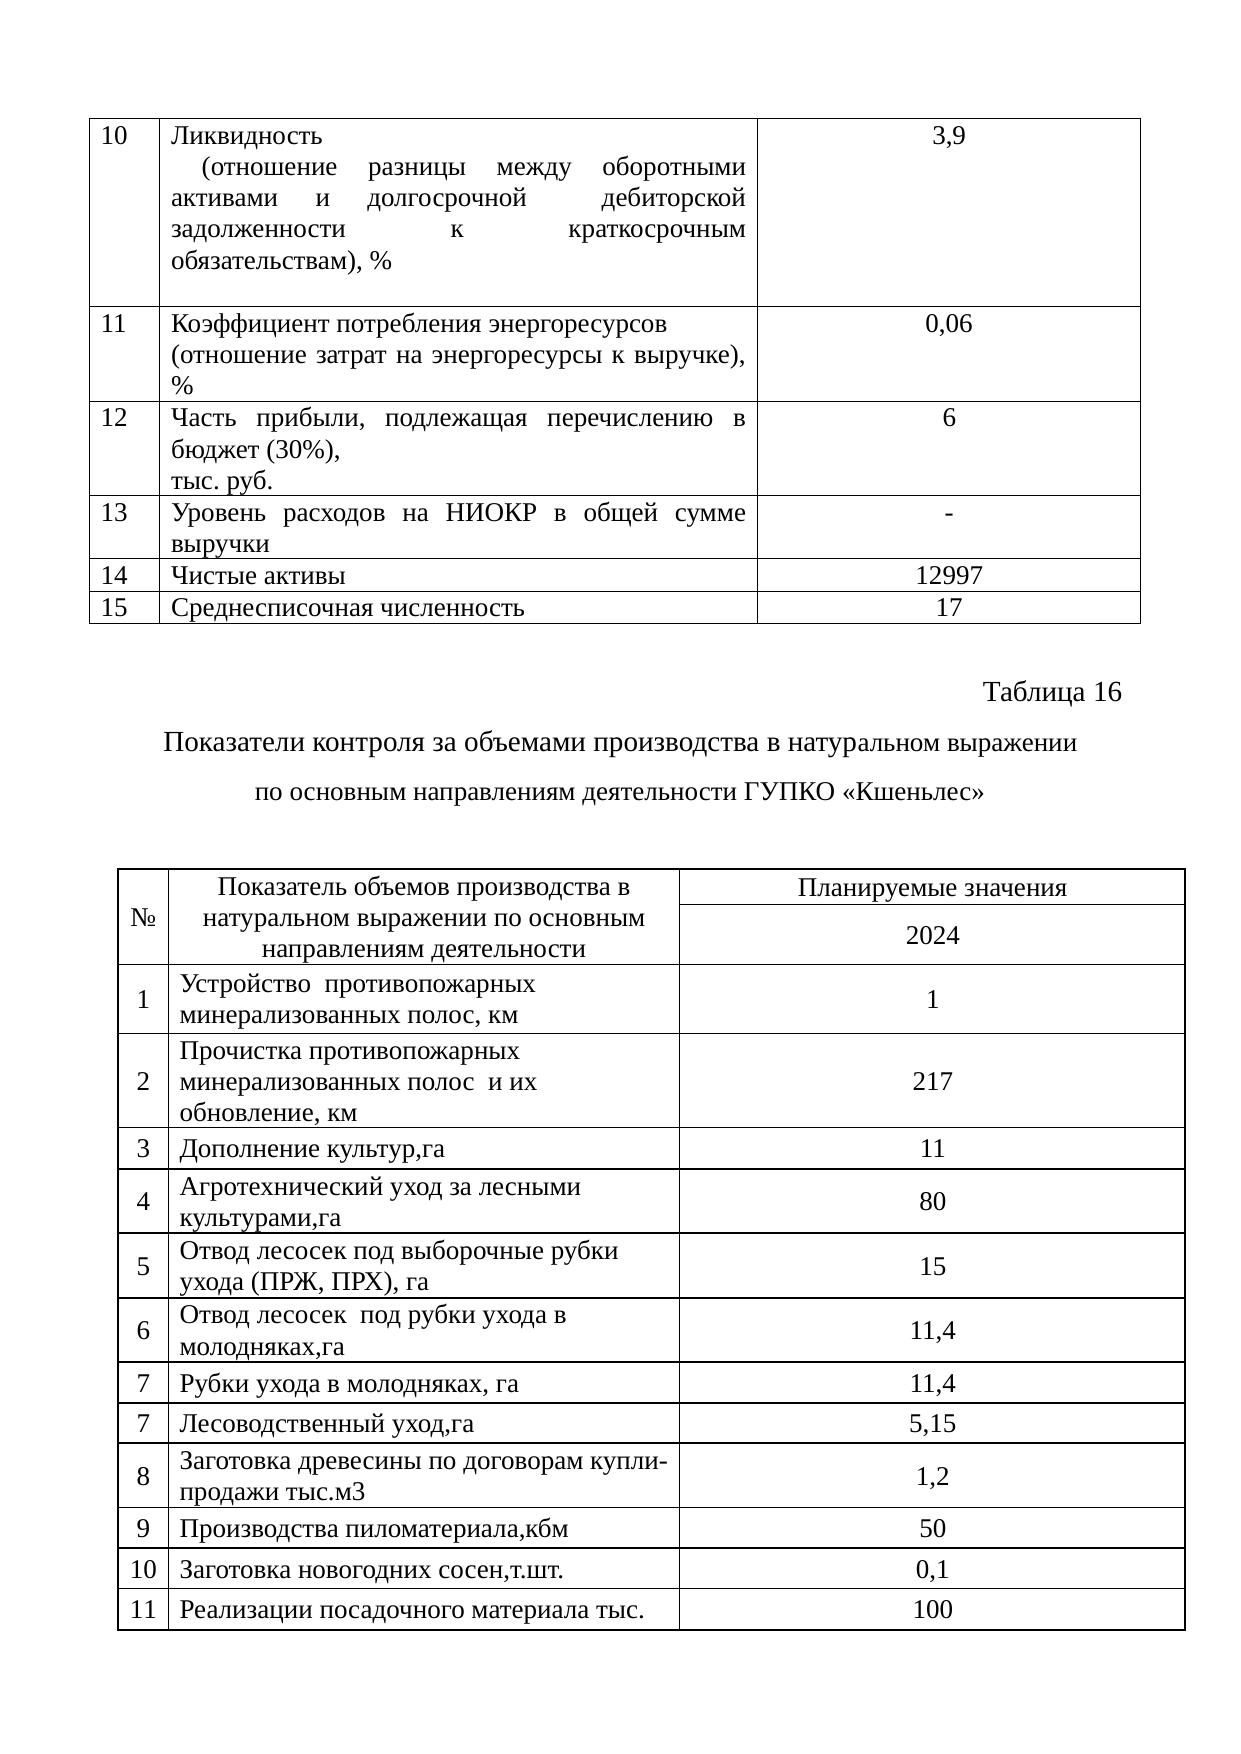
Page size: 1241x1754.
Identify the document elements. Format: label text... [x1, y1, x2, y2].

table_cell Производства пиломатериала,кбм [169, 1508, 679, 1547]
table_cell Устройство противопожарных минерализованных полос, км [169, 965, 679, 1033]
table_cell 217 [680, 1034, 1184, 1127]
table_cell 9 [119, 1508, 168, 1547]
table_cell Рубки ухода в молодняках, га [169, 1363, 679, 1402]
table_cell 14 [90, 559, 159, 591]
table_cell 15 [680, 1234, 1184, 1297]
table_cell 7 [119, 1363, 168, 1402]
table_cell 0,06 [758, 307, 1140, 401]
table_header Показатель объемов производства в натуральном выражении по основным направлениям деятельности [169, 870, 679, 963]
table_cell Заготовка древесины по договорам купли- продажи тыс.м3 [169, 1444, 679, 1507]
table_cell 2 [119, 1034, 168, 1127]
table_cell 12997 [758, 559, 1140, 591]
table_cell 3 [119, 1128, 168, 1168]
table_cell Дополнение культур,га [169, 1128, 679, 1168]
table_cell Агротехнический уход за лесными культурами,га [169, 1170, 679, 1232]
table_cell 80 [680, 1170, 1184, 1232]
table_cell 2024 [680, 905, 1184, 963]
table_cell Прочистка противопожарных минерализованных полос и их обновление, км [169, 1034, 679, 1127]
table_cell 50 [680, 1508, 1184, 1547]
table_cell 1 [680, 965, 1184, 1033]
table_cell - [758, 496, 1140, 558]
table_cell 11,4 [680, 1363, 1184, 1402]
table_cell Реализации посадочного материала тыс. [169, 1589, 679, 1628]
text Показатели контроля за объемами производства в натуральном выражении [118, 724, 1122, 758]
table_cell 8 [119, 1444, 168, 1507]
text по основным направлениям деятельности ГУПКО «Кшеньлес» [118, 775, 1122, 806]
table_header № [119, 870, 168, 963]
table_cell 1,2 [680, 1444, 1184, 1507]
table_header Планируемые значения [680, 870, 1184, 904]
table_cell 12 [90, 402, 159, 495]
table_cell Лесоводственный уход,га [169, 1404, 679, 1442]
table_cell Заготовка новогодних сосен,т.шт. [169, 1549, 679, 1588]
table_cell 11 [680, 1128, 1184, 1168]
table_cell 15 [90, 592, 159, 623]
table_cell Ликвидность (отношение разницы между оборотными активами и долгосрочной дебиторской задолженности к краткосрочным обязательствам), % [160, 119, 757, 306]
table_cell 13 [90, 496, 159, 558]
table_cell Отвод лесосек под рубки ухода в молодняках,га [169, 1299, 679, 1361]
table_cell 6 [758, 402, 1140, 495]
table_cell 11 [90, 307, 159, 401]
table_cell 4 [119, 1170, 168, 1232]
table_cell 17 [758, 592, 1140, 623]
table_cell Чистые активы [160, 559, 757, 591]
table_cell 3,9 [758, 119, 1140, 306]
table_cell Часть прибыли, подлежащая перечислению в бюджет (30%), тыс. руб. [160, 402, 757, 495]
table_cell Отвод лесосек под выборочные рубки ухода (ПРЖ, ПРХ), га [169, 1234, 679, 1297]
table_cell 11,4 [680, 1299, 1184, 1361]
table_cell Среднесписочная численность [160, 592, 757, 623]
table_cell 10 [90, 119, 159, 306]
table_cell 5,15 [680, 1404, 1184, 1442]
table_cell Коэффициент потребления энергоресурсов (отношение затрат на энергоресурсы к выручке), % [160, 307, 757, 401]
table_cell 7 [119, 1404, 168, 1442]
table_cell 0,1 [680, 1549, 1184, 1588]
table_cell 10 [119, 1549, 168, 1588]
table_cell 6 [119, 1299, 168, 1361]
text Таблица 16 [118, 674, 1122, 708]
table_cell Уровень расходов на НИОКР в общей сумме выручки [160, 496, 757, 558]
table_cell 1 [119, 965, 168, 1033]
table_cell 5 [119, 1234, 168, 1297]
table_cell 100 [680, 1589, 1184, 1628]
table_cell 11 [119, 1589, 168, 1628]
